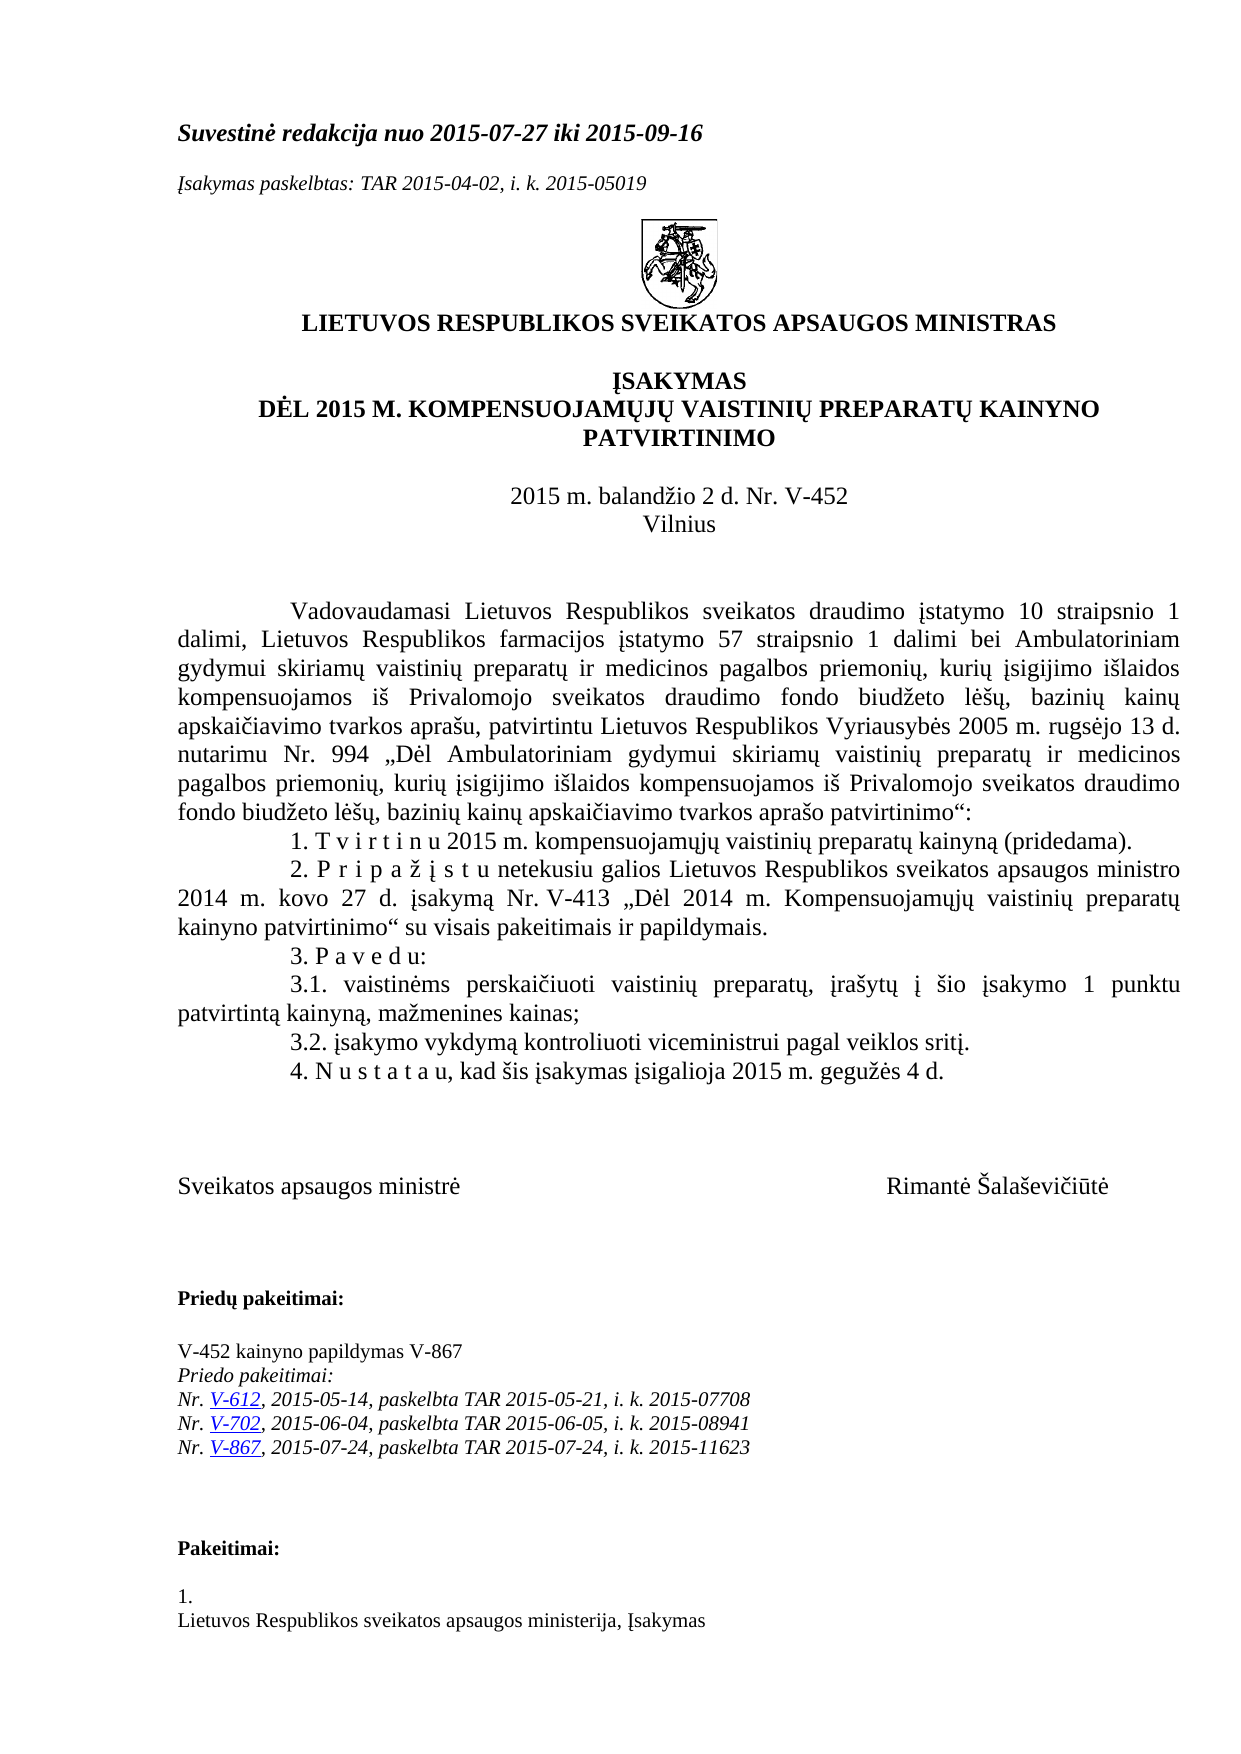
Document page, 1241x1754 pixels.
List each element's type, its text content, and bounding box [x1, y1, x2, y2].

text 3.2. įsakymo vykdymą kontroliuoti viceministrui pagal veiklos sritį. [177, 1027, 1181, 1056]
text Lietuvos Respublikos sveikatos apsaugos ministerija, Įsakymas [177, 1608, 1181, 1632]
text 1. T v i r t i n u 2015 m. kompensuojamųjų vaistinių preparatų kainyną (pridedama). [177, 826, 1181, 854]
text Nr. V-612, 2015-05-14, paskelbta TAR 2015-05-21, i. k. 2015-07708 [177, 1387, 1181, 1411]
text 3. P a v e d u: [177, 941, 1181, 969]
text Priedų pakeitimai: [177, 1286, 1181, 1310]
text Vadovaudamasi Lietuvos Respublikos sveikatos draudimo įstatymo 10 straipsnio 1 dalimi, Lietuvos Respublikos farmacijos įstatymo 57 straipsnio 1 dalimi bei Ambulatoriniam gydymui skiriamų vaistinių preparatų ir medicinos pagalbos priemonių, kurių įsigijimo išlaidos kompensuojamos iš Privalomojo sveikatos draudimo fondo biudžeto lėšų, bazinių kainų apskaičiavimo tvarkos aprašu, patvirtintu Lietuvos Respublikos Vyriausybės 2005 m. rugsėjo 13 d. nutarimu Nr. 994 „Dėl Ambulatoriniam gydymui skiriamų vaistinių preparatų ir medicinos pagalbos priemonių, kurių įsigijimo išlaidos kompensuojamos iš Privalomojo sveikatos draudimo fondo biudžeto lėšų, bazinių kainų apskaičiavimo tvarkos aprašo patvirtinimo“: [177, 596, 1181, 826]
text Nr. V-867, 2015-07-24, paskelbta TAR 2015-07-24, i. k. 2015-11623 [177, 1435, 1181, 1459]
text Suvestinė redakcija nuo 2015-07-27 iki 2015-09-16 [177, 118, 1181, 147]
text Nr. V-702, 2015-06-04, paskelbta TAR 2015-06-05, i. k. 2015-08941 [177, 1411, 1181, 1435]
text V-452 kainyno papildymas V-867 [177, 1339, 1181, 1363]
text DĖL 2015 M. KOMPENSUOJAMŲJŲ VAISTINIŲ PREPARATŲ KAINYNO PATVIRTINIMO [177, 394, 1181, 452]
text Pakeitimai: [177, 1536, 1181, 1560]
text 4. N u s t a t a u, kad šis įsakymas įsigalioja 2015 m. gegužės 4 d. [177, 1056, 1181, 1084]
text 2015 m. balandžio 2 d. Nr. V-452 [177, 481, 1181, 509]
text 2. P r i p a ž į s t u netekusiu galios Lietuvos Respublikos sveikatos apsaugos ministro 2014 m. kovo 27 d. įsakymą Nr. V-413 „Dėl 2014 m. Kompensuojamųjų vaistinių preparatų kainyno patvirtinimo“ su visais pakeitimais ir papildymais. [177, 854, 1181, 941]
text 1. [177, 1584, 1181, 1608]
text Priedo pakeitimai: [177, 1363, 1181, 1387]
text Vilnius [177, 509, 1181, 538]
text Įsakymas paskelbtas: TAR 2015-04-02, i. k. 2015-05019 [177, 171, 1181, 195]
text ĮSAKYMAS [177, 366, 1181, 394]
text Sveikatos apsaugos ministrė Rimantė Šalaševičiūtė [177, 1171, 1181, 1199]
text LIETUVOS RESPUBLIKOS SVEIKATOS APSAUGOS MINISTRAS [177, 308, 1181, 337]
text 3.1. vaistinėms perskaičiuoti vaistinių preparatų, įrašytų į šio įsakymo 1 punktu patvirtintą kainyną, mažmenines kainas; [177, 969, 1181, 1027]
